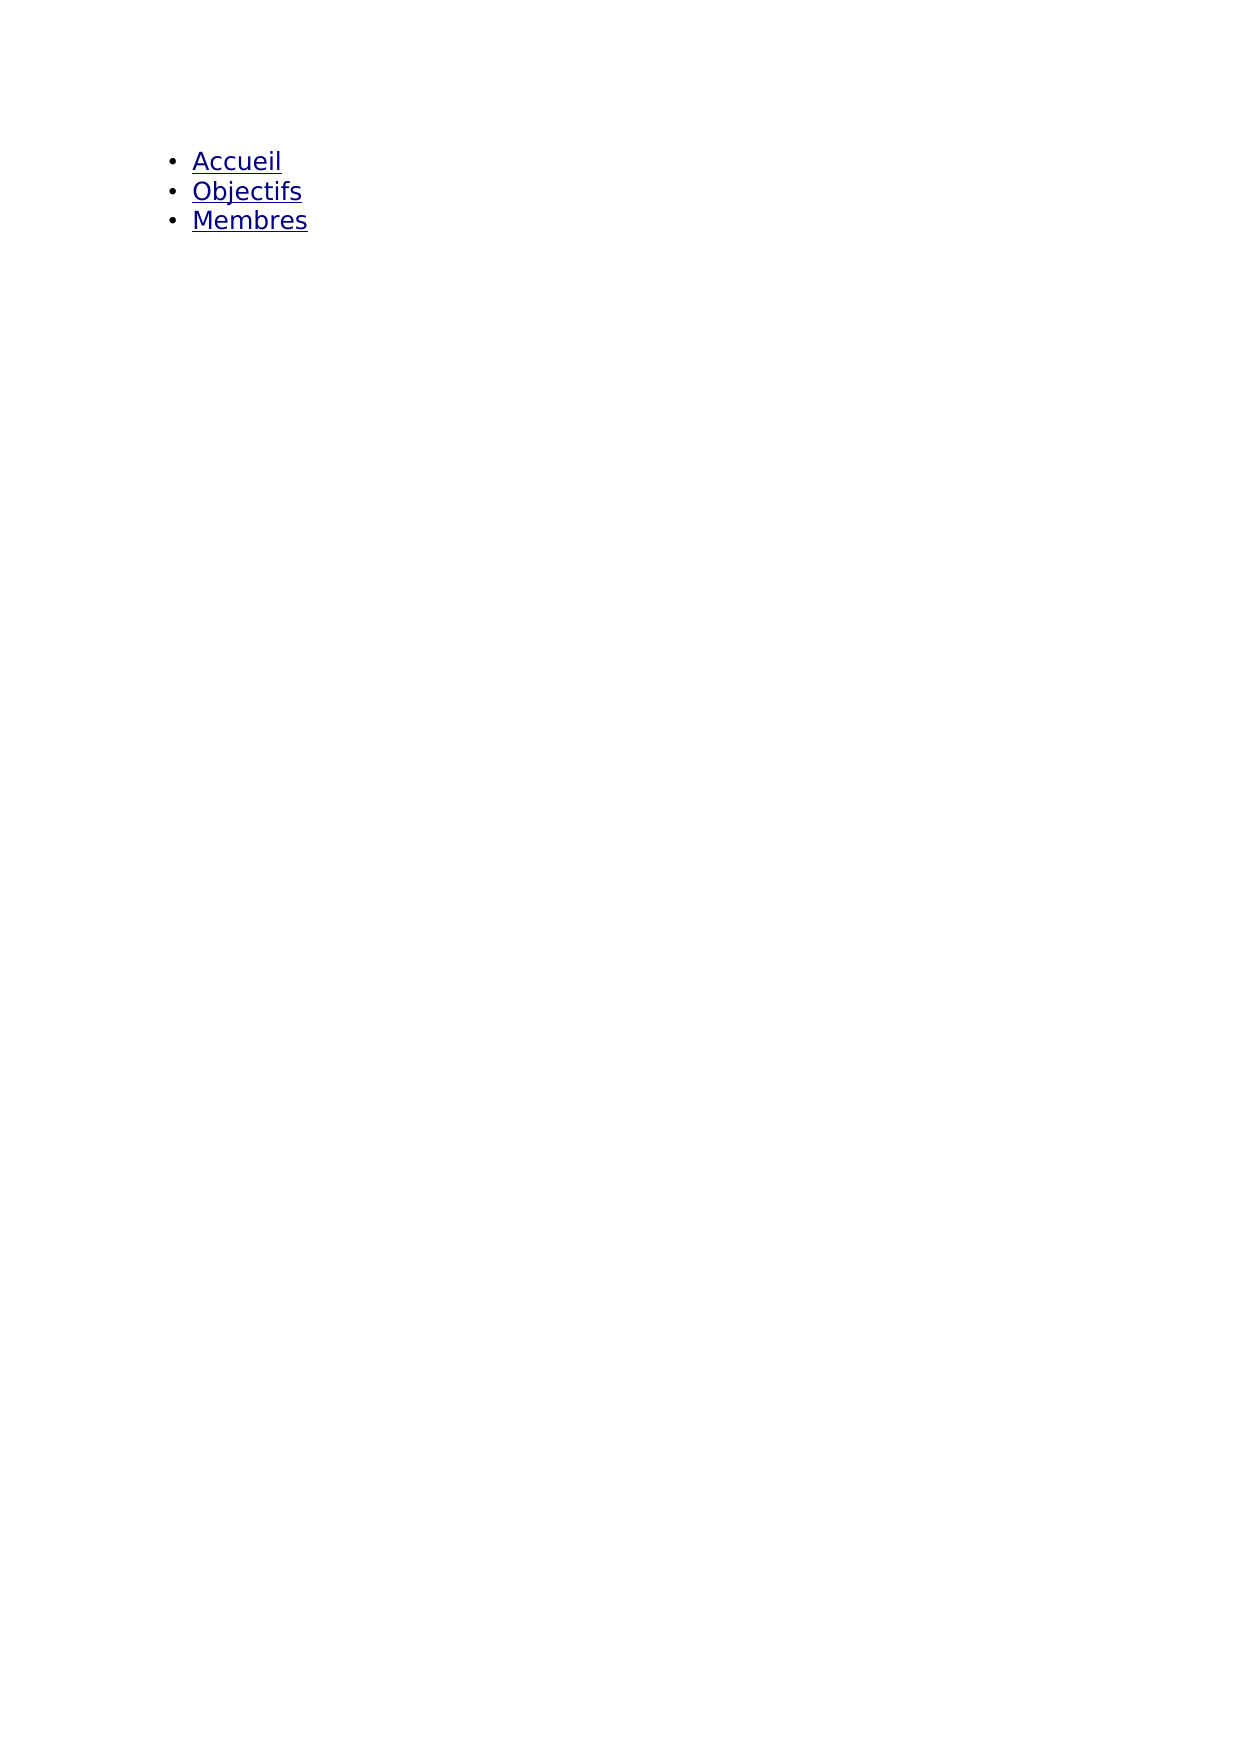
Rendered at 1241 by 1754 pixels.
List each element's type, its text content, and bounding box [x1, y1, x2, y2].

list Membres [177, 206, 1122, 235]
list Accueil [177, 148, 1122, 177]
list Objectifs [177, 177, 1122, 206]
